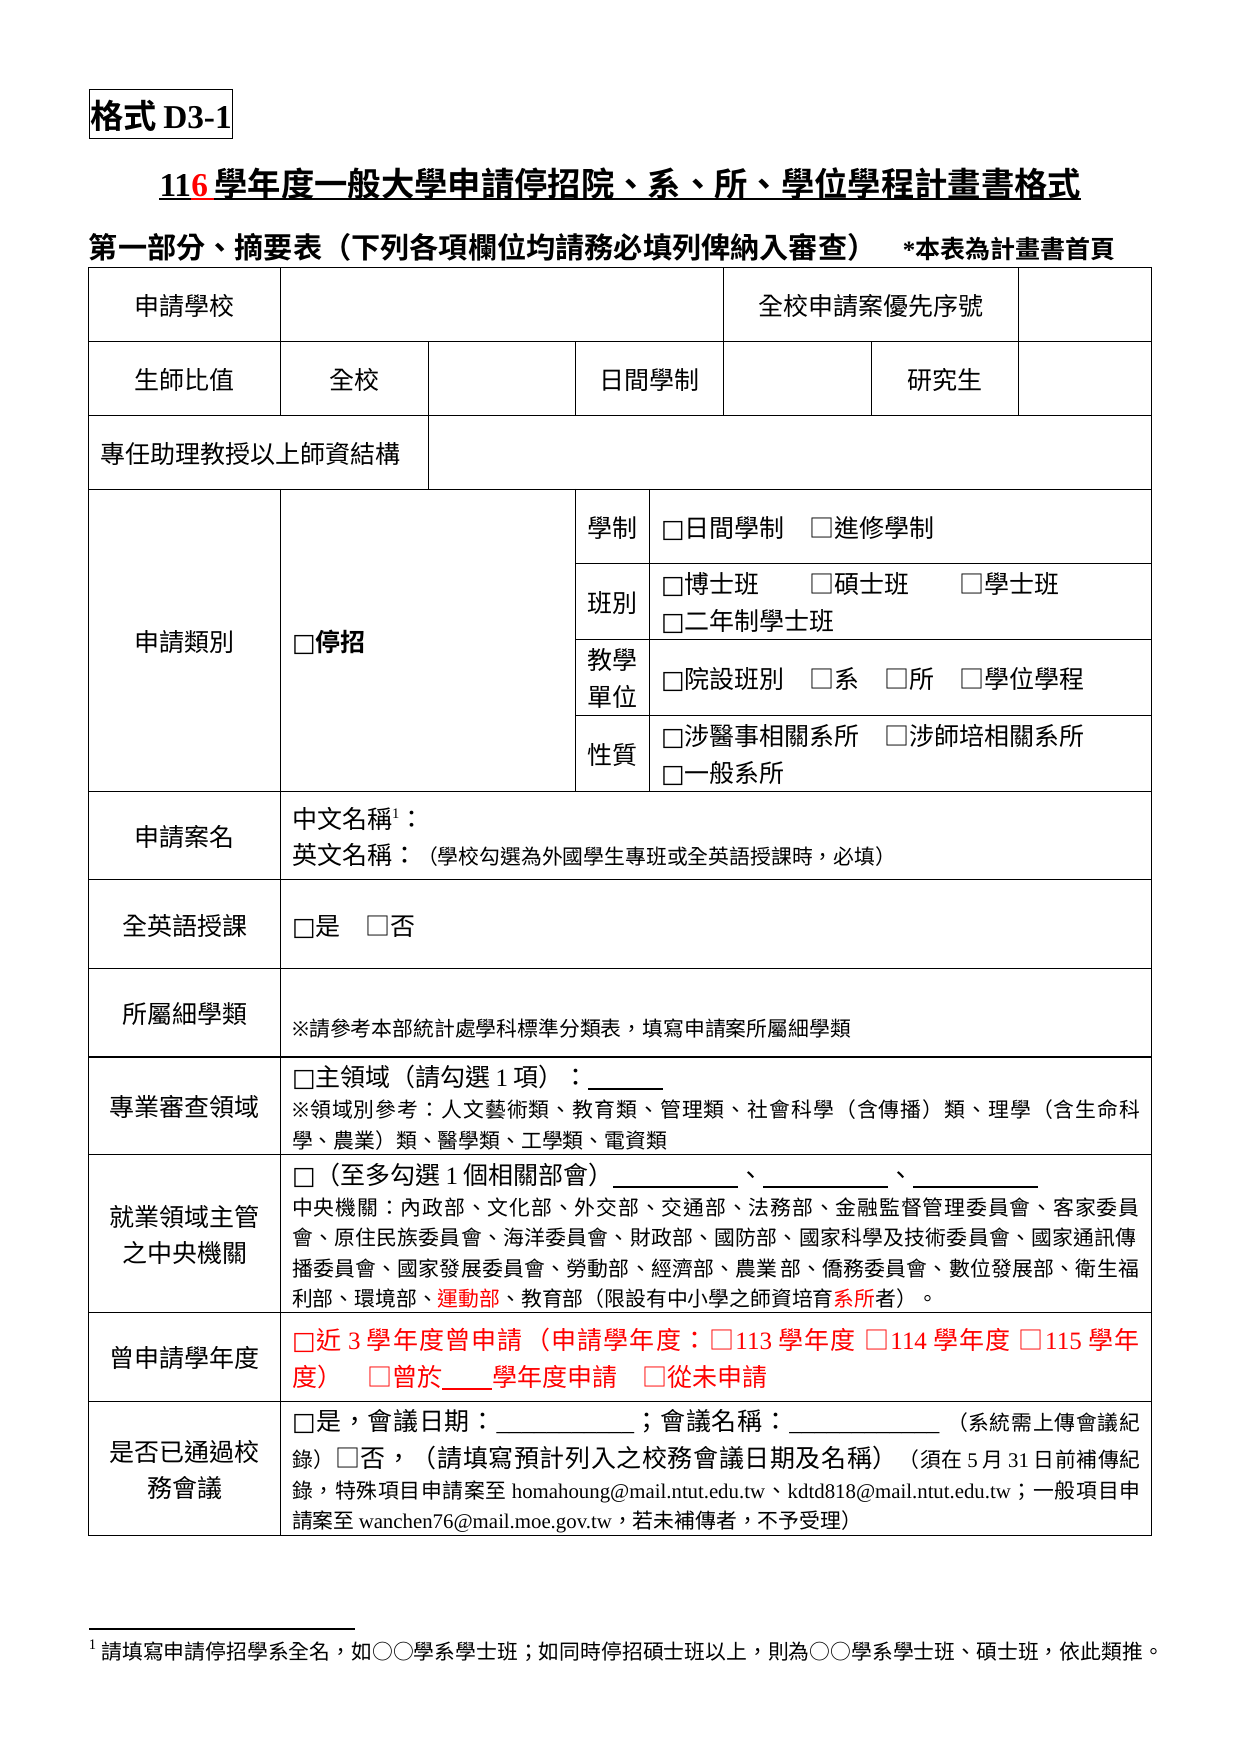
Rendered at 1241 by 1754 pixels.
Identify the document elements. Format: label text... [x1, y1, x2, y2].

table_cell 生師比值 [89, 342, 280, 415]
table_cell 所屬細學類 [89, 969, 280, 1056]
table_cell 日間學制 [576, 342, 723, 415]
table_cell [1019, 342, 1151, 415]
table_cell 中文名稱： 英文名稱：（學校勾選為外國學生專班或全英語授課時，必填） [281, 792, 1151, 879]
table_cell □日間學制 □進修學制 [650, 490, 1151, 563]
table_cell □涉醫事相關系所 □涉師培相關系所 □一般系所 [650, 716, 1151, 791]
table_cell 性質 [576, 716, 649, 791]
text 格式D3-1 [90, 90, 232, 138]
table_header 全校申請案優先序號 [724, 268, 1018, 341]
table_cell □是，會議日期：___________；會議名稱：____________ （系統需上傳會議紀錄）□否，（請填寫預計列入之校務會議日期及名稱）（須在5月31日前補傳紀錄，特殊項目申請案至homahoung@mail.ntut.edu.tw、kdtd818@mail.ntut.edu.tw；一般項目申請案至wanchen76@mail.moe.gov.tw，若未補傳者，不予受理） [281, 1402, 1151, 1535]
table_cell 研究生 [872, 342, 1018, 415]
table_cell □是 □否 [281, 880, 1151, 968]
table_cell □近3學年度曾申請（申請學年度：□113學年度 □114學年度 □115學年度） □曾於 學年度申請 □從未申請 [281, 1313, 1151, 1401]
table_header 申請學校 [89, 268, 280, 341]
table_cell 是否已通過校務會議 [89, 1402, 280, 1535]
table_cell □院設班別 □系 □所 □學位學程 [650, 640, 1151, 715]
text 116學年度一般大學申請停招院、系、所、學位學程計畫書格式 [89, 158, 1152, 206]
table_cell 就業領域主管之中央機關 [89, 1155, 280, 1312]
table_cell □主領域（請勾選1項）： ※領域別參考：人文藝術類、教育類、管理類、社會科學（含傳播）類、理學（含生命科學、農業）類、醫學類、工學類、電資類 [281, 1058, 1151, 1154]
table_cell 專業審查領域 [89, 1058, 280, 1154]
table_cell ※請參考本部統計處學科標準分類表，填寫申請案所屬細學類 [281, 969, 1151, 1056]
table_header [281, 268, 723, 341]
table_cell 全英語授課 [89, 880, 280, 968]
table_cell [429, 416, 1151, 489]
table_cell 申請類別 [89, 490, 280, 791]
text 第一部分、摘要表（下列各項欄位均請務必填列俾納入審查） *本表為計畫書首頁 [89, 225, 1152, 267]
table_cell [429, 342, 575, 415]
table_cell 全校 [281, 342, 428, 415]
table_cell 專任助理教授以上師資結構 [89, 416, 428, 489]
table_cell □博士班 □碩士班 □學士班 □二年制學士班 [650, 564, 1151, 639]
table_cell 申請案名 [89, 792, 280, 879]
table_cell □（至多勾選1個相關部會） 、 、 中央機關：內政部、文化部、外交部、交通部、法務部、金融監督管理委員會、客家委員會、原住民族委員會、海洋委員會、財政部、國防部、國家科學及技術委員會、國家通訊傳播委員會、國家發展委員會、勞動部、經濟部、農業部、僑務委員會、數位發展部、衛生福利部、環境部、運動部、教育部（限設有中小學之師資培育系所者）。 [281, 1155, 1151, 1312]
table_cell 曾申請學年度 [89, 1313, 280, 1401]
table_cell [724, 342, 871, 415]
table_cell 班別 [576, 564, 649, 639]
table_cell 教學 單位 [576, 640, 649, 715]
table_cell □停招 [281, 490, 575, 791]
table_header [1019, 268, 1151, 341]
table_cell 學制 [576, 490, 649, 563]
text [233, 89, 1152, 139]
